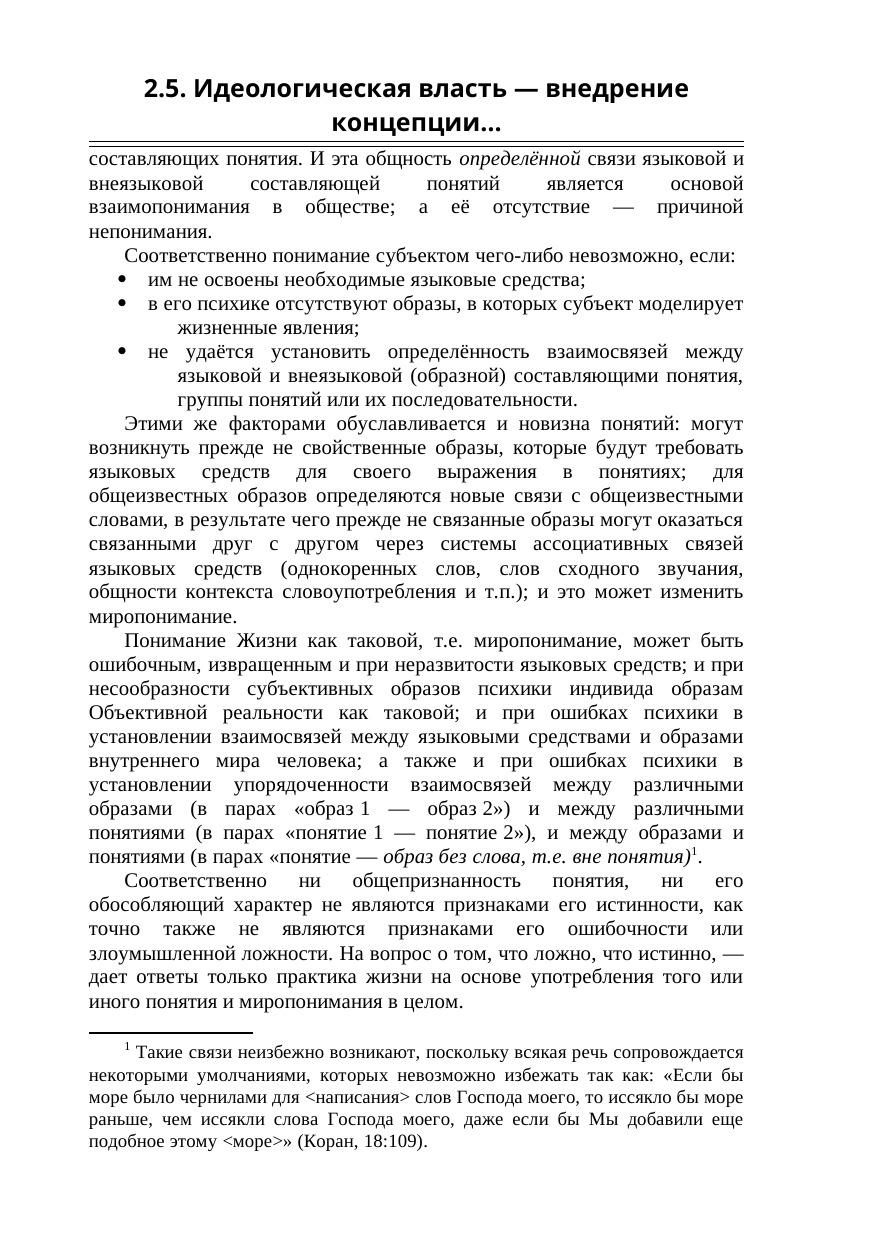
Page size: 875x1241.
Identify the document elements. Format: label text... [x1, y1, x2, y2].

text Этими же факторами обуславливается и новизна понятий: могут возникнуть прежде не свойственные образы, которые будут требовать языковых средств для своего выражения в понятиях; для общеизвестных образов определяются новые связи с общеизвестными словами, в результате чего прежде не связанные образы могут оказаться связанными друг с другом через системы ассоциативных связей языковых средств (одно­корен­ных слов, слов сходного звучания, общности контекста словоупотребления и т.п.); и это может изменить миропонимание. [89, 411, 744, 627]
text составляющих понятия. И эта общность определённой связи языковой и внеязыковой составляющей понятий является основой взаимопонимания в обществе; а её отсутствие — причиной непонимания. [89, 147, 744, 242]
text Соответственно понимание субъектом чего-либо невозможно, если: [89, 242, 744, 267]
text Соответственно ни общепризнанность понятия, ни его обособляющий характер не являются признаками его истинности, как точно также не являются признаками его ошибочности или злоумышленной ложности. На вопрос о том, что ложно, что истинно, — дает ответы только практика жизни на основе употребления того или иного понятия и миропонимания в целом. [89, 868, 744, 1012]
text Такие связи неизбежно возникают, поскольку всякая речь сопровождается некоторыми умолчаниями, которых невозможно избежать так как: «Если бы море было чернилами для <написания> слов Господа моего, то иссякло бы море раньше, чем иссякли слова Господа моего, даже если бы Мы добавили еще подобное этому <море>» (Коран, 18:109). [89, 1039, 744, 1152]
list не удаётся установить определённость взаимосвязей между языковой и внеязыковой (образной) составляющими понятия, группы понятий или их последовательности. [118, 339, 744, 411]
list в его психике отсутствуют образы, в которых субъект моделирует жизненные явления; [118, 291, 744, 339]
text Понимание Жизни как таковой, т.е. миропонимание, может быть ошибочным, извращенным и при неразвитости языковых средств; и при несообразности субъективных образов психики индивида образам Объективной реальности как таковой; и при ошибках психики в установлении взаимосвязей между языковыми средствами и образами внутреннего мира человека; а также и при ошибках психики в установлении упорядоченности взаимосвязей между различными образами (в парах «образ 1 — образ 2») и между различными понятиями (в парах «понятие 1 — понятие 2»), и между образами и понятиями (в парах «понятие — образ без слова, т.е. вне понятия). [89, 627, 744, 868]
list им не освоены необходимые языковые средства; [118, 267, 744, 291]
